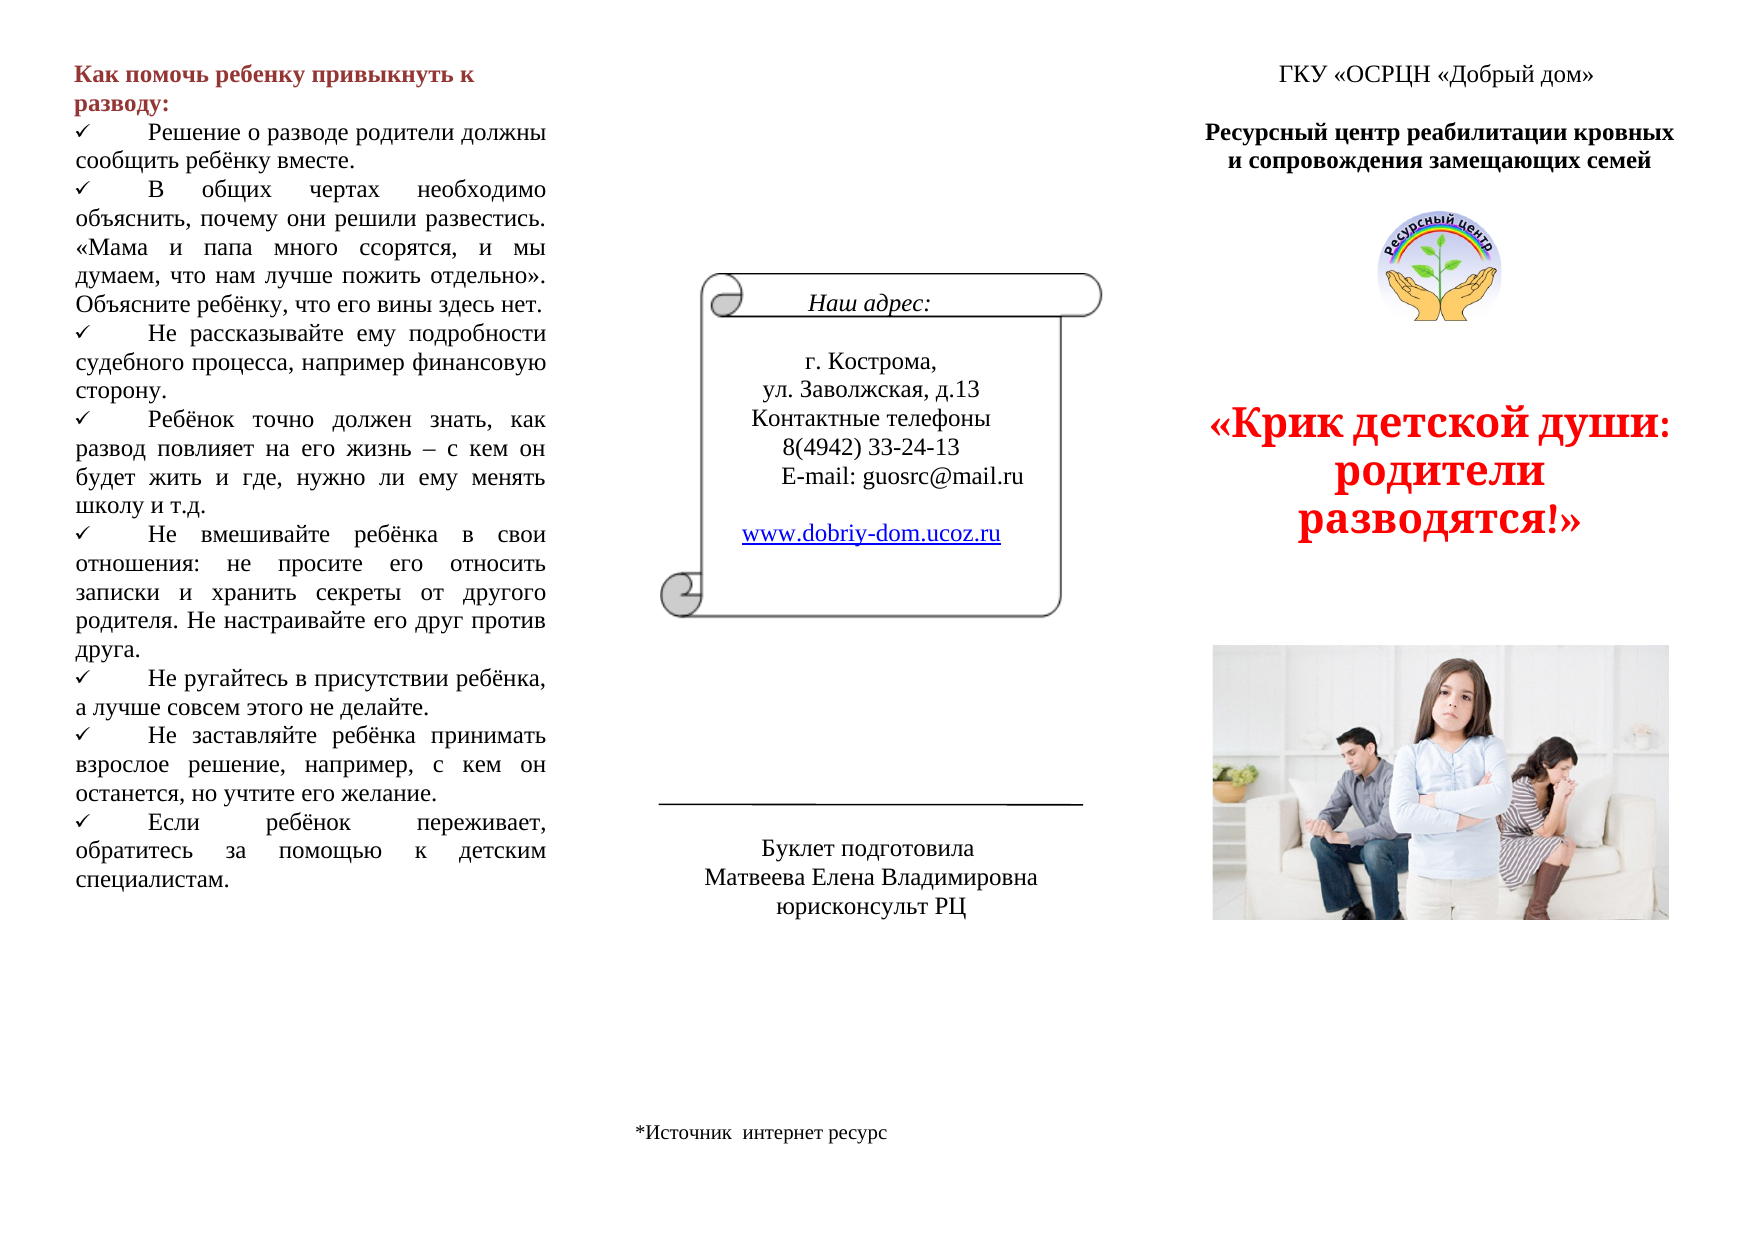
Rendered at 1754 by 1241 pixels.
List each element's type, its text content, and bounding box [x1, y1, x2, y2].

text Контактные телефоны [635, 403, 659, 432]
text Наш адрес: [635, 288, 659, 317]
text *Источник интернет ресурс [635, 1120, 1107, 1144]
text ул. Заволжская, д.13 [635, 374, 659, 403]
list Не ругайтесь в присутствии ребёнка, а лучше совсем этого не делайте. [74, 663, 546, 720]
text г. Кострома, [635, 346, 659, 374]
list Решение о разводе родители должны сообщить ребёнку вместе. [74, 117, 546, 174]
text Как помочь ребенку привыкнуть к разводу: [74, 59, 546, 117]
picture [1377, 211, 1502, 334]
text Матвеева Елена Владимировна [635, 862, 1107, 891]
text Ресурсный центр реабилитации кровных и сопровождения замещающих семей [1196, 117, 1683, 174]
text www.dobriy-dom.ucoz.ru [635, 518, 659, 547]
text Буклет подготовила [635, 833, 1107, 862]
picture [660, 273, 1104, 620]
list В общих чертах необходимо объяснить, почему они решили развестись. «Мама и папа много ссорятся, и мы думаем, что нам лучше пожить отдельно». Объясните ребёнку, что его вины здесь нет. [74, 174, 546, 318]
text E-mail: guosrc@mail.ru [635, 461, 659, 489]
list Не рассказывайте ему подробности судебного процесса, например финансовую сторону. [74, 318, 546, 404]
list Если ребёнок переживает, обратитесь за помощью к детским специалистам. [74, 807, 546, 893]
text юрисконсульт РЦ [635, 891, 1107, 920]
list Ребёнок точно должен знать, как развод повлияет на его жизнь – с кем он будет жить и где, нужно ли ему менять школу и т.д. [74, 404, 546, 519]
text 8(4942) 33-24-13 [635, 432, 659, 461]
list Не вмешивайте ребёнка в свои отношения: не просите его относить записки и хранить секреты от другого родителя. Не настраивайте его друг против друга. [74, 519, 546, 663]
picture [1212, 645, 1669, 920]
text ГКУ «ОСРЦН «Добрый дом» [1196, 59, 1683, 88]
subtitle «Крик детской души: родители разводятся!» [1196, 400, 1683, 544]
list Не заставляйте ребёнка принимать взрослое решение, например, с кем он останется, но учтите его желание. [74, 720, 546, 807]
